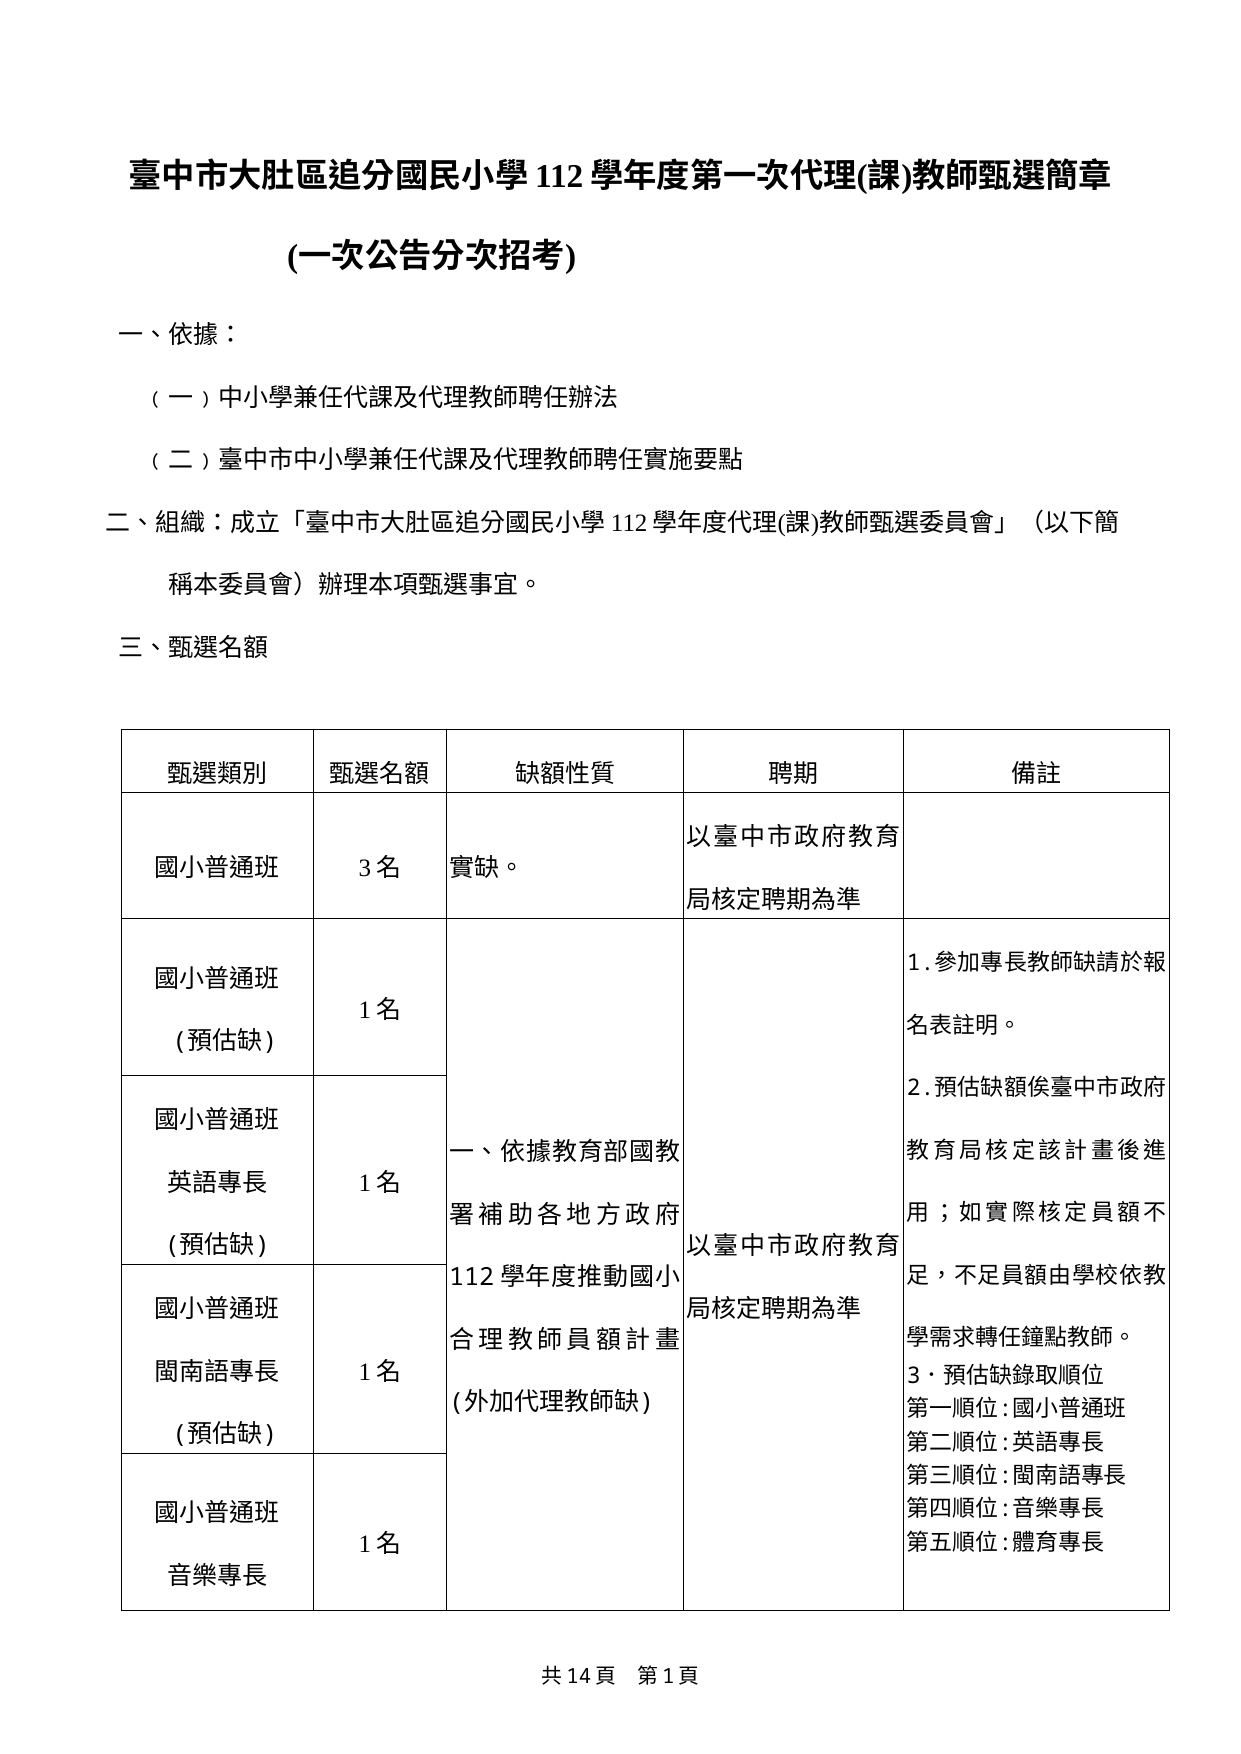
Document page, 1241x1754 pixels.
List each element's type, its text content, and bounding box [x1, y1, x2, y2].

table_header 聘期 [684, 730, 903, 792]
text 一、依據： [118, 291, 1122, 353]
table_cell 國小普通班 (預估缺) [122, 919, 313, 1075]
table_header 甄選類別 [122, 730, 313, 792]
table_cell 以臺中市政府教育局核定聘期為準 [684, 793, 903, 918]
text 三、甄選名額 [118, 603, 1122, 666]
table_cell 1名 [314, 1076, 446, 1264]
text 二、組織：成立「臺中市大肚區追分國民小學112學年度代理(課)教師甄選委員會」（以下簡稱本委員會）辦理本項甄選事宜。 [93, 478, 1122, 603]
text 臺中市大肚區追分國民小學112學年度第一次代理(課)教師甄選簡章 [118, 131, 1122, 194]
table_cell 1名 [314, 1265, 446, 1452]
table_cell 國小普通班 英語專長 (預估缺) [122, 1076, 313, 1264]
text (一次公告分次招考) [118, 211, 1122, 274]
table_cell [904, 793, 1169, 918]
table_header 備註 [904, 730, 1169, 792]
table_cell 以臺中市政府教育局核定聘期為準 [684, 919, 903, 1610]
table_header 缺額性質 [447, 730, 683, 792]
table_cell 一、依據教育部國教署補助各地方政府112學年度推動國小合理教師員額計畫(外加代理教師缺) [447, 919, 683, 1610]
table_cell 1.參加專長教師缺請於報名表註明。 2.預估缺額俟臺中市政府教育局核定該計畫後進用；如實際核定員額不足，不足員額由學校依教學需求轉任鐘點教師。 3．預估缺錄取順位 第一順位:國小普通班 第二順位:英語專長 第三順位:閩南語專長 第四順位:音樂專長 第五順位:體育專長 [904, 919, 1169, 1610]
table_cell 國小普通班 音樂專長 [122, 1454, 313, 1610]
text ﹙二﹚臺中市中小學兼任代課及代理教師聘任實施要點 [143, 416, 1122, 478]
text ﹙一﹚中小學兼任代課及代理教師聘任辦法 [143, 353, 1122, 416]
table_cell 3名 [314, 793, 446, 918]
table_cell 1名 [314, 1454, 446, 1610]
table_cell 實缺。 [447, 793, 683, 918]
table_cell 1名 [314, 919, 446, 1075]
table_cell 國小普通班 閩南語專長 (預估缺) [122, 1265, 313, 1452]
table_cell 國小普通班 [122, 793, 313, 918]
table_header 甄選名額 [314, 730, 446, 792]
